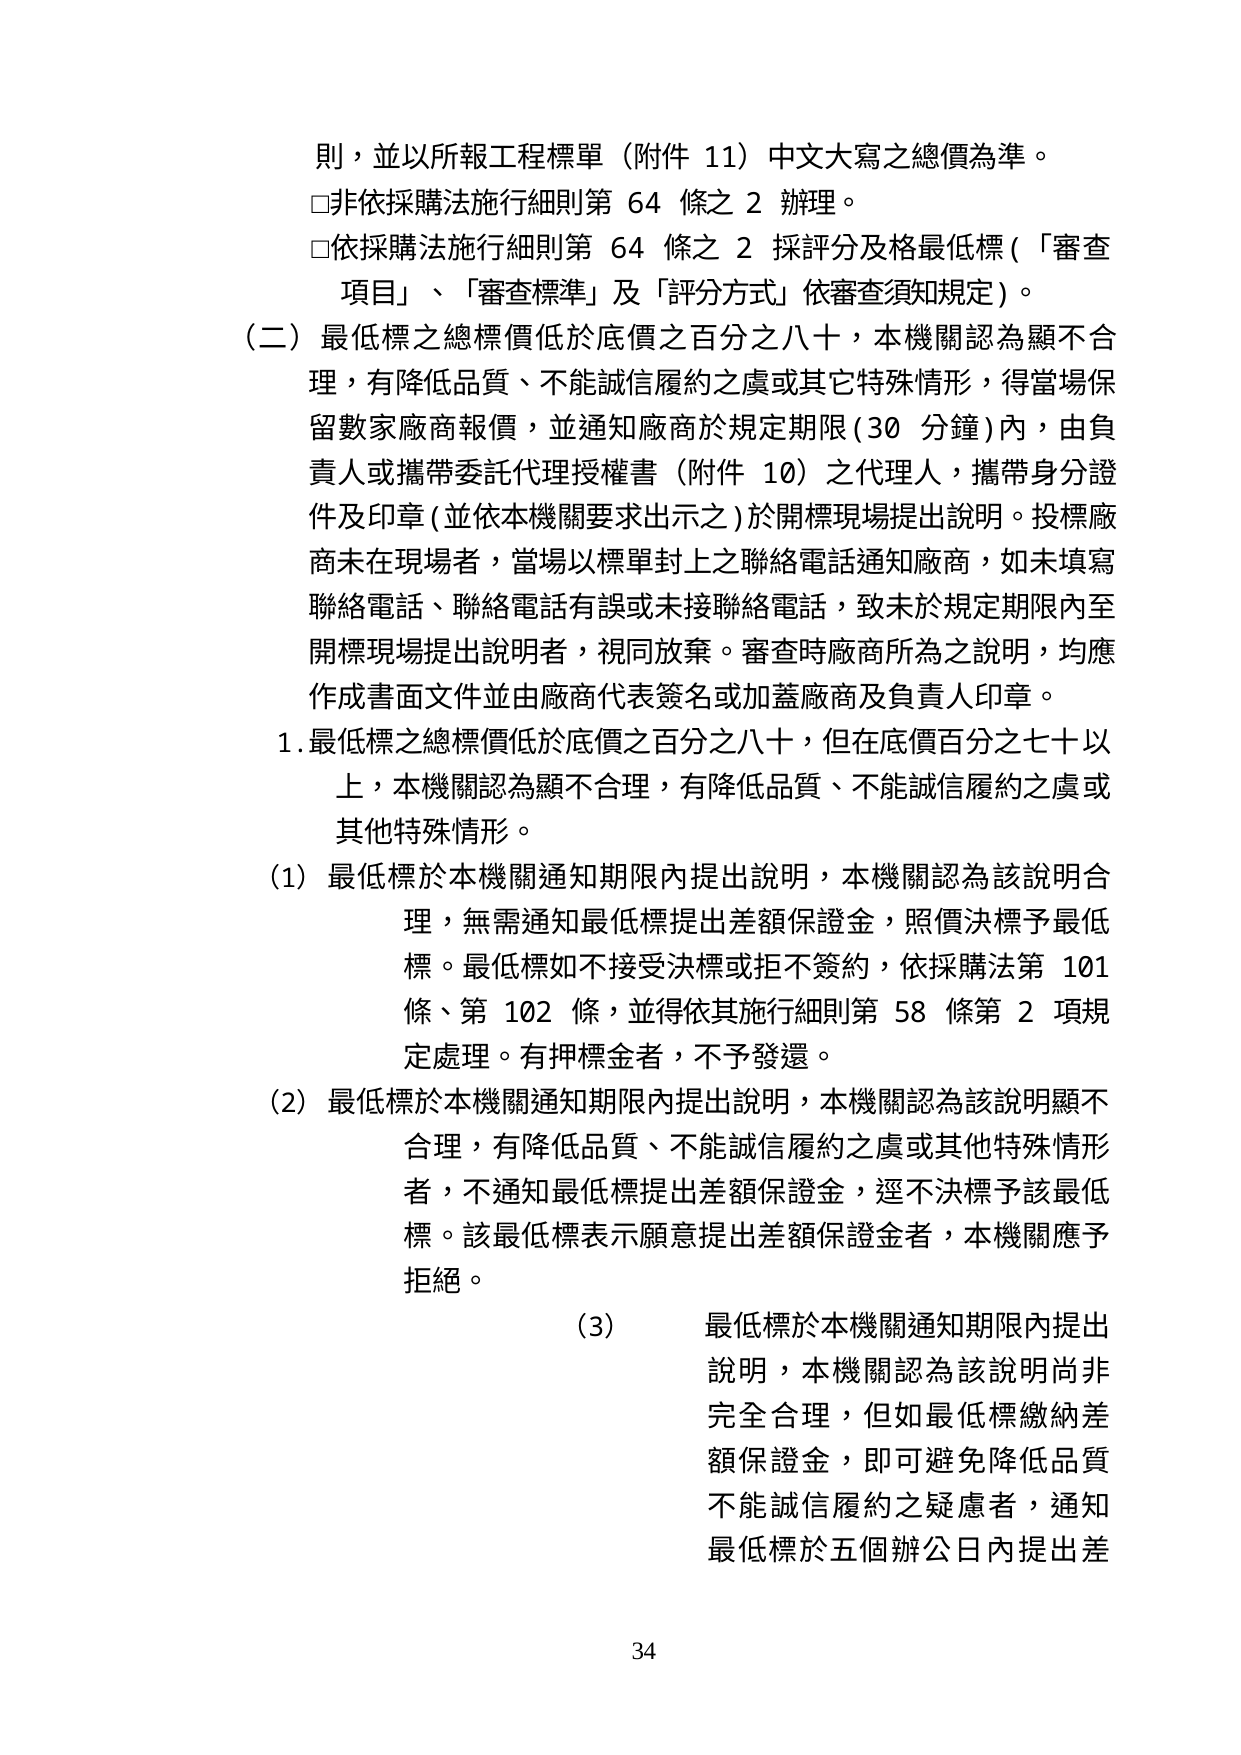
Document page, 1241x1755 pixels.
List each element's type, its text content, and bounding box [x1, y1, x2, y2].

list 最低標於本機關通知期限內提出說明，本機關認為該說明尚非完全合理，但如最低標繳納差額保證金，即可避免降低品質不能誠信履約之疑慮者，通知最低標於五個辦公日內提出差 [561, 1303, 1111, 1569]
list 最低標之總標價低於底價之百分之八十，但在底價百分之七十以上，本機關認為顯不合理，有降低品質、不能誠信履約之虞或其他特殊情形。 [276, 719, 1111, 851]
text □依採購法施行細則第 64 條之 2 採評分及格最低標(「審查項目」、「審查標準」及「評分方式」依審查須知規定)。 [311, 225, 1111, 312]
text 則，並以所報工程標單（附件 11）中文大寫之總價為準。 [315, 134, 1195, 176]
text （二）最低標之總標價低於底價之百分之八十，本機關認為顯不合理，有降低品質、不能誠信履約之虞或其它特殊情形，得當場保留數家廠商報價，並通知廠商於規定期限(30 分鐘)內，由負責人或攜帶委託代理授權書（附件 10）之代理人，攜帶身分證件及印章(並依本機關要求出示之)於開標現場提出說明。投標廠商未在現場者，當場以標單封上之聯絡電話通知廠商，如未填寫聯絡電話、聯絡電話有誤或未接聯絡電話，致未於規定期限內至開標現場提出說明者，視同放棄。審查時廠商所為之說明，均應作成書面文件並由廠商代表簽名或加蓋廠商及負責人印章。 [227, 315, 1118, 716]
list 最低標於本機關通知期限內提出說明，本機關認為該說明顯不合理，有降低品質、不能誠信履約之虞或其他特殊情形者，不通知最低標提出差額保證金，逕不決標予該最低標。該最低標表示願意提出差額保證金者，本機關應予拒絕。 [253, 1078, 1112, 1300]
list 最低標於本機關通知期限內提出說明，本機關認為該說明合理，無需通知最低標提出差額保證金，照價決標予最低標。最低標如不接受決標或拒不簽約，依採購法第 101 條、第 102 條，並得依其施行細則第 58 條第 2 項規定處理。有押標金者，不予發還。 [253, 854, 1112, 1076]
text □非依採購法施行細則第 64 條之 2 辦理。 [311, 179, 1195, 222]
